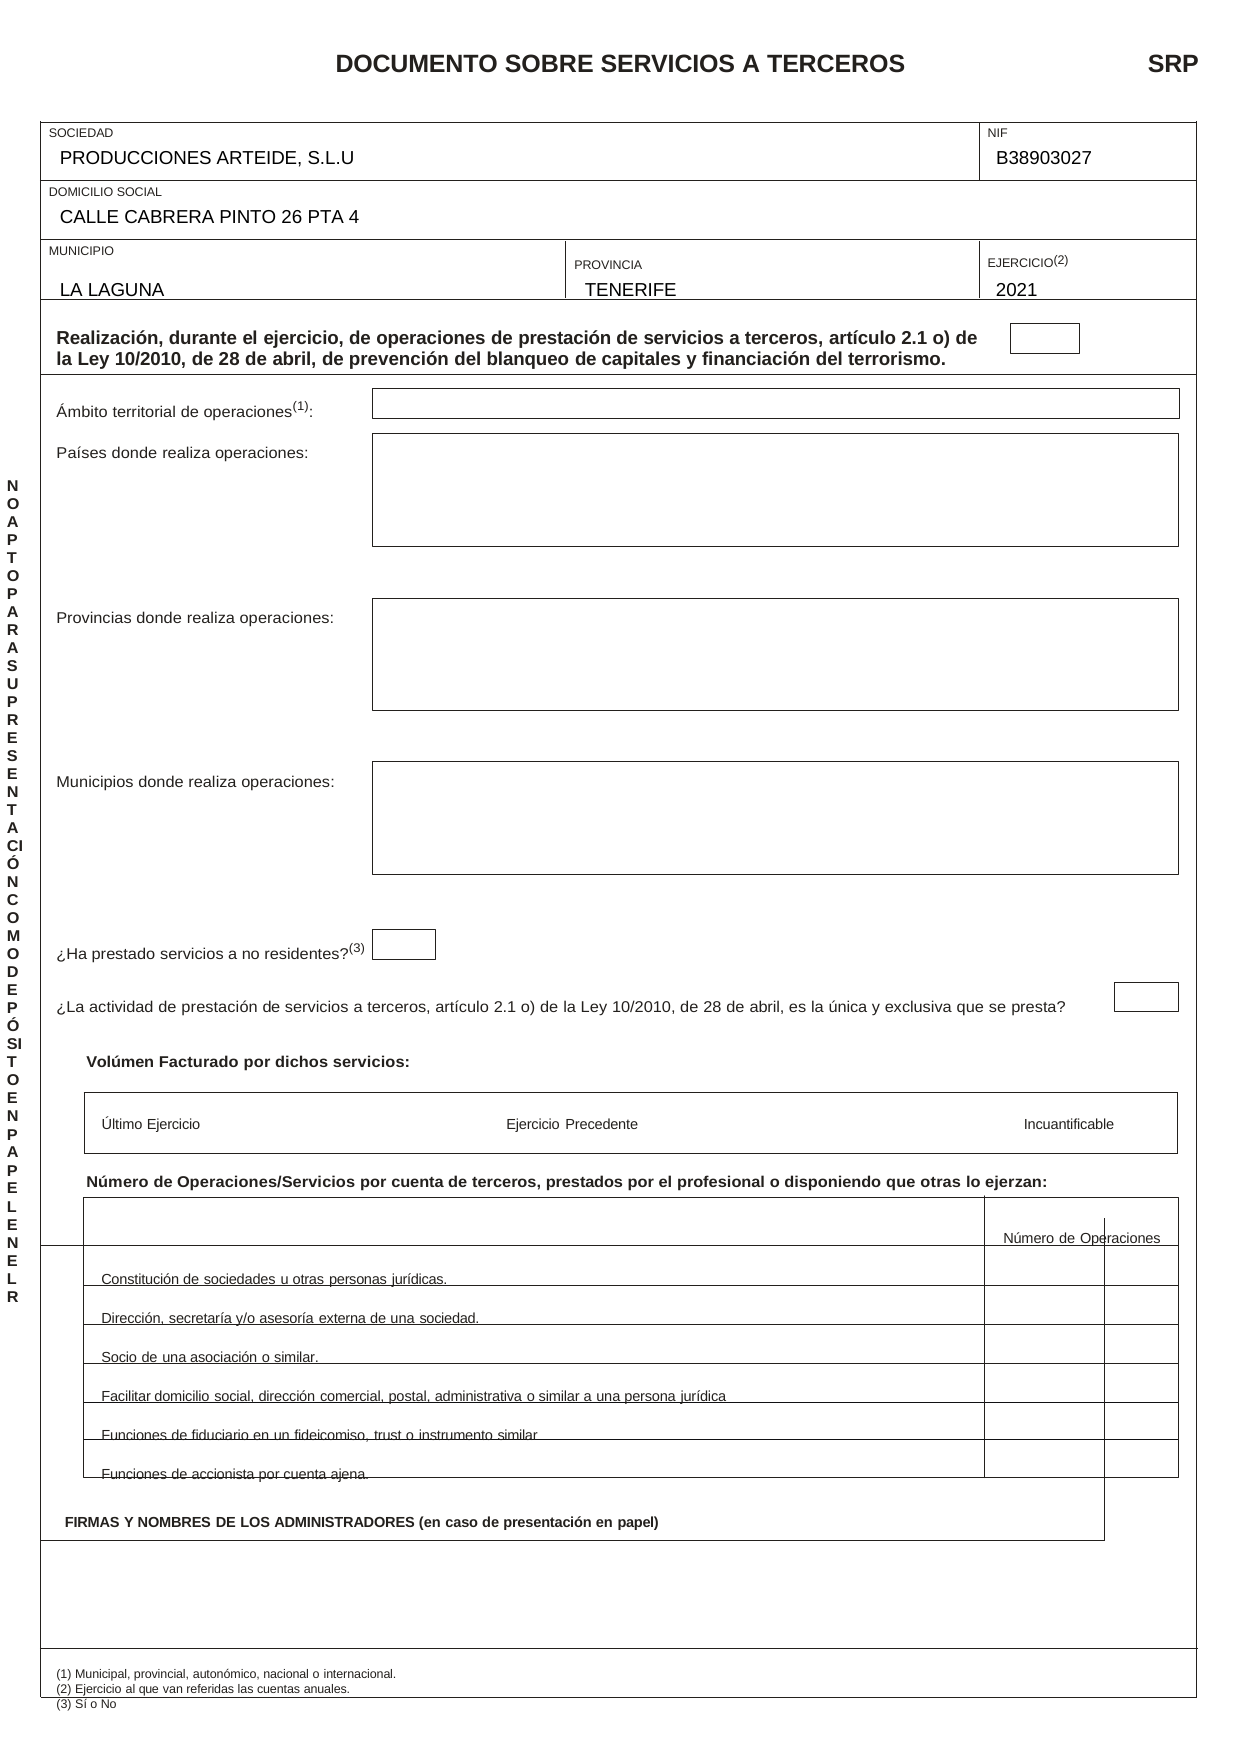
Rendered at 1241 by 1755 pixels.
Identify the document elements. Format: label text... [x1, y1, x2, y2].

text Número de Operaciones [41, 1230, 83, 1245]
text [1197, 941, 1241, 963]
text Constitución de sociedades u otras personas jurídicas. [101, 1271, 984, 1285]
text MUNICIPIO [49, 244, 360, 258]
text ¿La actividad de prestación de servicios a terceros, artículo 2.1 o) de la Ley 10/2010, de 28 de abril, es la única y exclusiva que se presta? [56, 998, 1196, 1016]
text Número de Operaciones [1105, 1230, 1161, 1245]
text Funciones de accionista por cuenta ajena. [985, 1466, 1104, 1477]
text NIF [980, 126, 1196, 140]
subtitle B38903027 [980, 147, 1196, 168]
text Funciones de accionista por cuenta ajena. [101, 1478, 1104, 1483]
text DOMICILIO SOCIAL [49, 185, 360, 199]
text SOCIEDAD [49, 126, 979, 140]
text Último Ejercicio Ejercicio Precedente Incuantificable [101, 1116, 1177, 1132]
text Ámbito territorial de operaciones(1): [56, 398, 1196, 421]
text Socio de una asociación o similar. [101, 1325, 511, 1363]
text [1197, 609, 1241, 627]
text [373, 772, 1178, 790]
text Facilitar domicilio social, dirección comercial, postal, administrativa o similar a una persona jurídica [101, 1388, 788, 1402]
text [1197, 398, 1241, 421]
text Municipios donde realiza operaciones: [56, 772, 372, 790]
text Número de Operaciones/Servicios por cuenta de terceros, prestados por el profesional o disponiendo que otras lo ejerzan: [86, 1173, 1196, 1191]
text [985, 1271, 1104, 1285]
text Dirección, secretaría y/o asesoría externa de una sociedad. [101, 1310, 511, 1324]
text [1197, 772, 1241, 790]
text FIRMAS Y NOMBRES DE LOS ADMINISTRADORES (en caso de presentación en papel) [64, 1513, 1104, 1530]
subtitle LA LAGUNA [59, 278, 565, 299]
text Funciones de accionista por cuenta ajena. [1105, 1466, 1196, 1483]
list Municipal, provincial, autonómico, nacional o internacional. [56, 1667, 1196, 1681]
subtitle PRODUCCIONES ARTEIDE, S.L.U [59, 147, 979, 168]
subtitle [1197, 147, 1241, 168]
text [373, 609, 1178, 627]
text Realización, durante el ejercicio, de operaciones de prestación de servicios a terceros, artículo 2.1 o) de la Ley 10/2010, de 28 de abril, de prevención del blanqueo de capitales y financiación del terrorismo. [56, 328, 988, 370]
list Sí o No [56, 1697, 1241, 1711]
text [373, 444, 1178, 462]
subtitle DOCUMENTO SOBRE SERVICIOS A TERCEROS SRP [335, 49, 1241, 78]
subtitle 2021 [980, 278, 1196, 299]
text NO APTO PARA SU PRESENTACIÓN COMO DEPÓSITO EN PAPEL EN EL REGISTRO MERCANTIL [7, 476, 25, 1304]
text [1197, 1053, 1241, 1071]
text Número de Operaciones [985, 1230, 1104, 1245]
text Países donde realiza operaciones: [56, 444, 372, 462]
text PROVINCIA [574, 258, 643, 272]
text Funciones de accionista por cuenta ajena. [101, 1466, 984, 1477]
list Ejercicio al que van referidas las cuentas anuales. [56, 1682, 1196, 1696]
subtitle CALLE CABRERA PINTO 26 PTA 4 [59, 206, 360, 227]
text [1197, 126, 1241, 140]
text EJERCICIO(2) [987, 252, 1196, 270]
text Funciones de fiduciario en un fideicomiso, trust o instrumento similar [101, 1403, 788, 1439]
text [1105, 1513, 1196, 1530]
text Provincias donde realiza operaciones: [56, 609, 372, 627]
text ¿Ha prestado servicios a no residentes?(3) [56, 941, 1196, 963]
text Número de Operaciones [84, 1230, 984, 1245]
text Volúmen Facturado por dichos servicios: [86, 1053, 1196, 1071]
text [1197, 252, 1241, 270]
text [1197, 444, 1241, 462]
subtitle [1197, 278, 1241, 300]
subtitle TENERIFE [566, 278, 979, 299]
